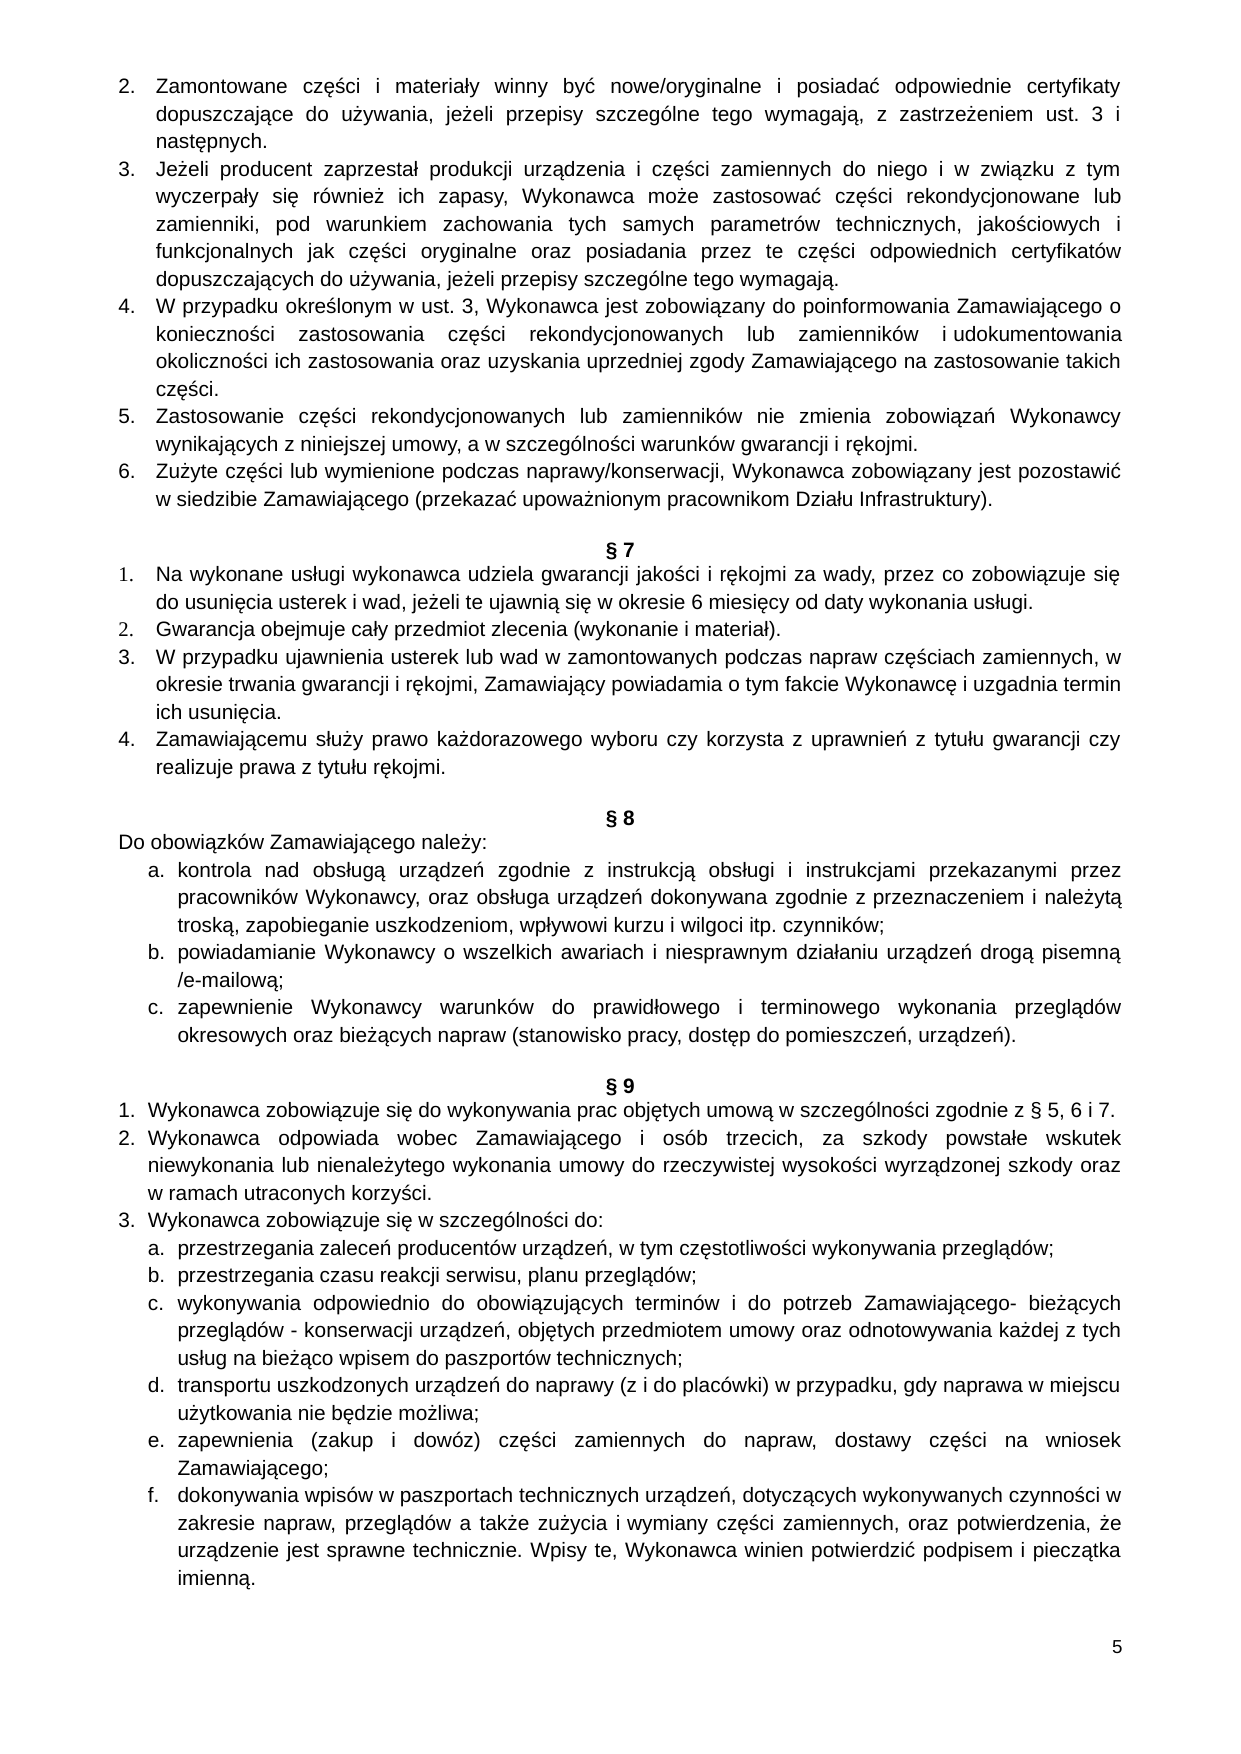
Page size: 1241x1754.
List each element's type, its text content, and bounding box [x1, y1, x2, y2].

list zapewnienie Wykonawcy warunków do prawidłowego i terminowego wykonania przeglądów okresowych oraz bieżących napraw (stanowisko pracy, dostęp do pomieszczeń, urządzeń). [148, 995, 1122, 1047]
list Jeżeli producent zaprzestał produkcji urządzenia i części zamiennych do niego i w związku z tym wyczerpały się również ich zapasy, Wykonawca może zastosować części rekondycjonowane lub zamienniki, pod warunkiem zachowania tych samych parametrów technicznych, jakościowych i funkcjonalnych jak części oryginalne oraz posiadania przez te części odpowiednich certyfikatów dopuszczających do używania, jeżeli przepisy szczególne tego wymagają. [118, 156, 1122, 290]
text § 9 [118, 1074, 1122, 1098]
text § 8 [118, 806, 1122, 830]
list Zużyte części lub wymienione podczas naprawy/konserwacji, Wykonawca zobowiązany jest pozostawić w siedzibie Zamawiającego (przekazać upoważnionym pracownikom Działu Infrastruktury). [118, 459, 1122, 510]
list powiadamianie Wykonawcy o wszelkich awariach i niesprawnym działaniu urządzeń drogą pisemną /e-mailową; [148, 940, 1122, 992]
list W przypadku określonym w ust. 3, Wykonawca jest zobowiązany do poinformowania Zamawiającego o konieczności zastosowania części rekondycjonowanych lub zamienników i udokumentowania okoliczności ich zastosowania oraz uzyskania uprzedniej zgody Zamawiającego na zastosowanie takich części. [118, 294, 1122, 400]
list Zamawiającemu służy prawo każdorazowego wyboru czy korzysta z uprawnień z tytułu gwarancji czy realizuje prawa z tytułu rękojmi. [118, 727, 1122, 779]
list Wykonawca odpowiada wobec Zamawiającego i osób trzecich, za szkody powstałe wskutek niewykonania lub nienależytego wykonania umowy do rzeczywistej wysokości wyrządzonej szkody oraz w ramach utraconych korzyści. [118, 1126, 1122, 1204]
text § 7 [118, 538, 1122, 562]
list przestrzegania czasu reakcji serwisu, planu przeglądów; [148, 1263, 1122, 1287]
list Wykonawca zobowiązuje się do wykonywania prac objętych umową w szczególności zgodnie z § 5, 6 i 7. [118, 1098, 1122, 1122]
list W przypadku ujawnienia usterek lub wad w zamontowanych podczas napraw częściach zamiennych, w okresie trwania gwarancji i rękojmi, Zamawiający powiadamia o tym fakcie Wykonawcę i uzgadnia termin ich usunięcia. [118, 645, 1122, 724]
list Wykonawca zobowiązuje się w szczególności do: [118, 1208, 1122, 1232]
list kontrola nad obsługą urządzeń zgodnie z instrukcją obsługi i instrukcjami przekazanymi przez pracowników Wykonawcy, oraz obsługa urządzeń dokonywana zgodnie z przeznaczeniem i należytą troską, zapobieganie uszkodzeniom, wpływowi kurzu i wilgoci itp. czynników; [148, 858, 1122, 937]
list dokonywania wpisów w paszportach technicznych urządzeń, dotyczących wykonywanych czynności w zakresie napraw, przeglądów a także zużycia i wymiany części zamiennych, oraz potwierdzenia, że urządzenie jest sprawne technicznie. Wpisy te, Wykonawca winien potwierdzić podpisem i pieczątka imienną. [148, 1483, 1122, 1589]
list Zastosowanie części rekondycjonowanych lub zamienników nie zmienia zobowiązań Wykonawcy wynikających z niniejszej umowy, a w szczególności warunków gwarancji i rękojmi. [118, 404, 1122, 455]
list Na wykonane usługi wykonawca udziela gwarancji jakości i rękojmi za wady, przez co zobowiązuje się do usunięcia usterek i wad, jeżeli te ujawnią się w okresie 6 miesięcy od daty wykonania usługi. [118, 562, 1122, 613]
list wykonywania odpowiednio do obowiązujących terminów i do potrzeb Zamawiającego- bieżących przeglądów - konserwacji urządzeń, objętych przedmiotem umowy oraz odnotowywania każdej z tych usług na bieżąco wpisem do paszportów technicznych; [148, 1291, 1122, 1369]
list zapewnienia (zakup i dowóz) części zamiennych do napraw, dostawy części na wniosek Zamawiającego; [148, 1428, 1122, 1479]
list Zamontowane części i materiały winny być nowe/oryginalne i posiadać odpowiednie certyfikaty dopuszczające do używania, jeżeli przepisy szczególne tego wymagają, z zastrzeżeniem ust. 3 i następnych. [118, 74, 1122, 153]
list Gwarancja obejmuje cały przedmiot zlecenia (wykonanie i materiał). [118, 617, 1122, 641]
text Do obowiązków Zamawiającego należy: [118, 830, 1122, 854]
list transportu uszkodzonych urządzeń do naprawy (z i do placówki) w przypadku, gdy naprawa w miejscu użytkowania nie będzie możliwa; [148, 1373, 1122, 1424]
list przestrzegania zaleceń producentów urządzeń, w tym częstotliwości wykonywania przeglądów; [148, 1236, 1122, 1259]
